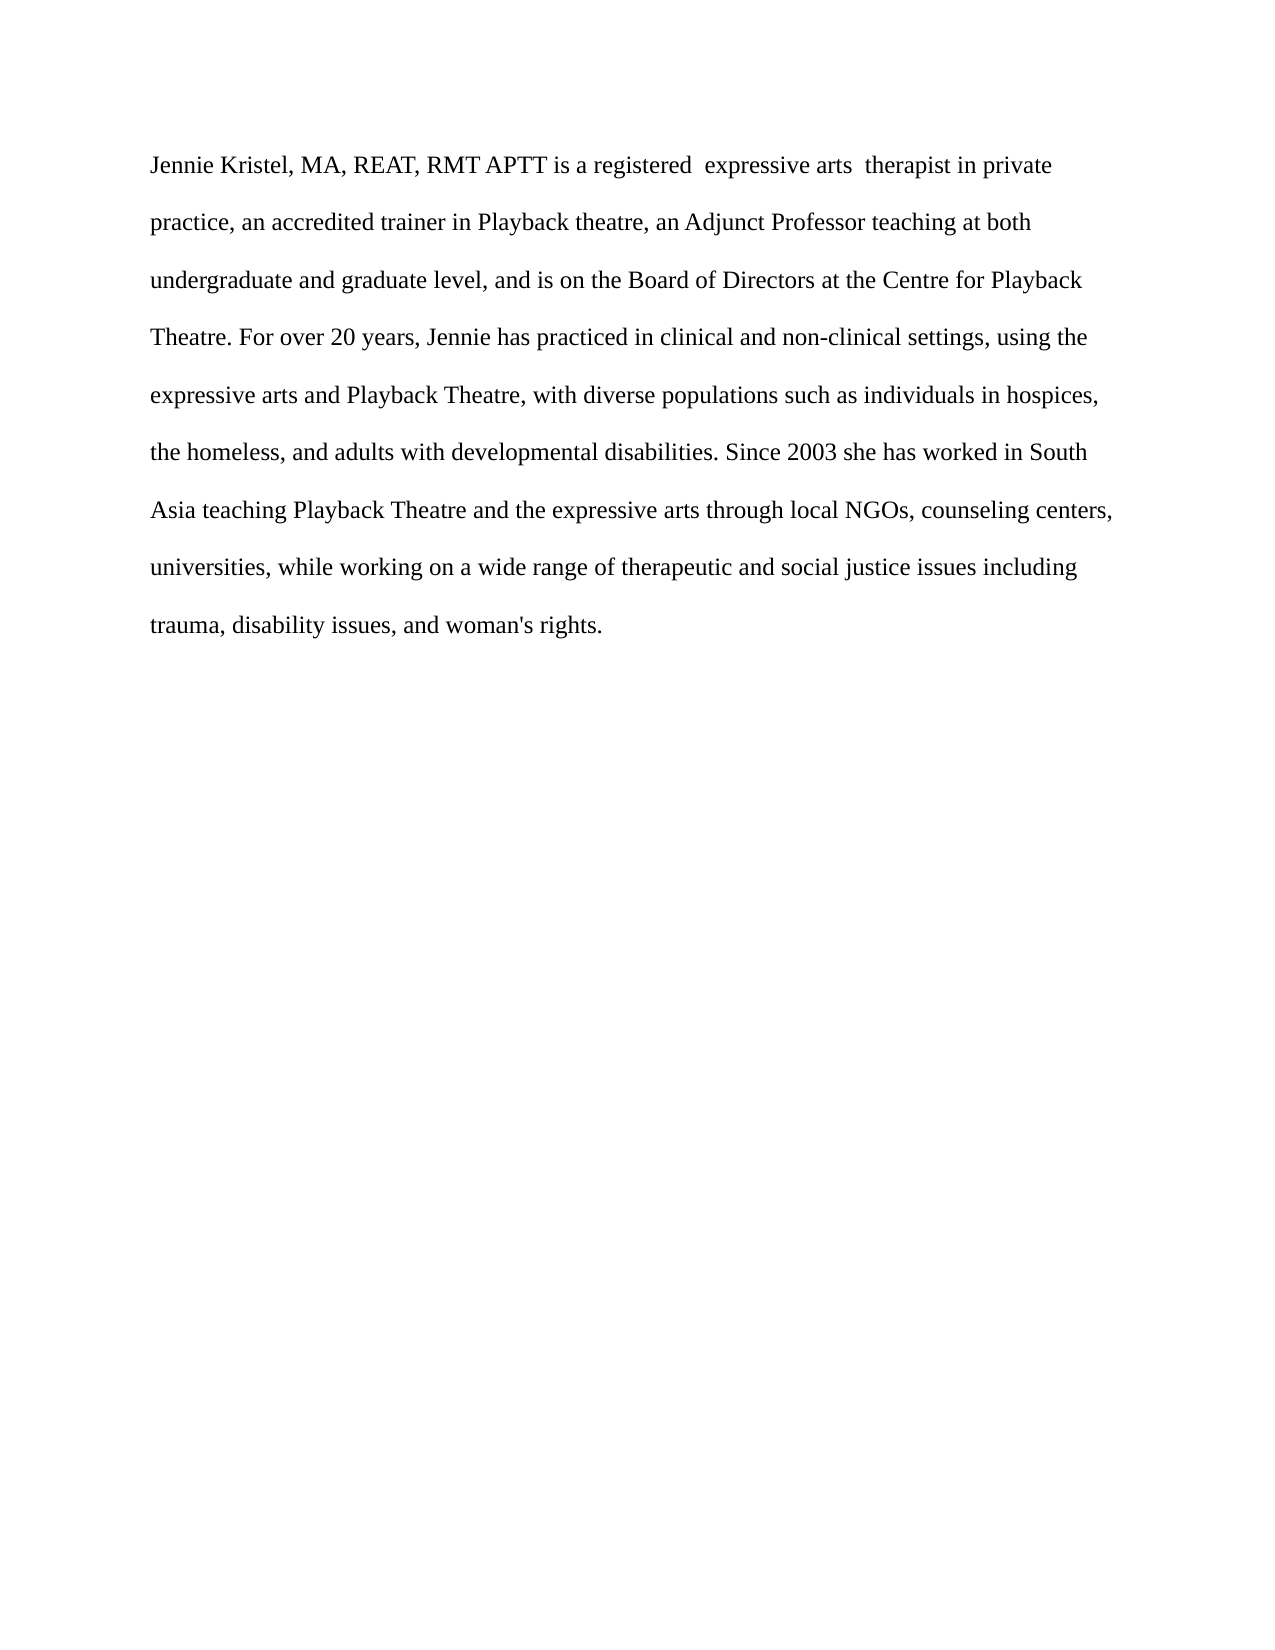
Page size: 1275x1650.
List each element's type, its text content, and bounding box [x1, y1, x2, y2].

text Jennie Kristel, MA, REAT, RMT APTT is a registered expressive arts therapist in private practice, an accredited trainer in Playback theatre, an Adjunct Professor teaching at both undergraduate and graduate level, and is on the Board of Directors at the Centre for Playback Theatre. For over 20 years, Jennie has practiced in clinical and non-clinical settings, using the expressive arts and Playback Theatre, with diverse populations such as individuals in hospices, the homeless, and adults with developmental disabilities. Since 2003 she has worked in South Asia teaching Playback Theatre and the expressive arts through local NGOs, counseling centers, universities, while working on a wide range of therapeutic and social justice issues including trauma, disability issues, and woman's rights. [150, 150, 1125, 639]
